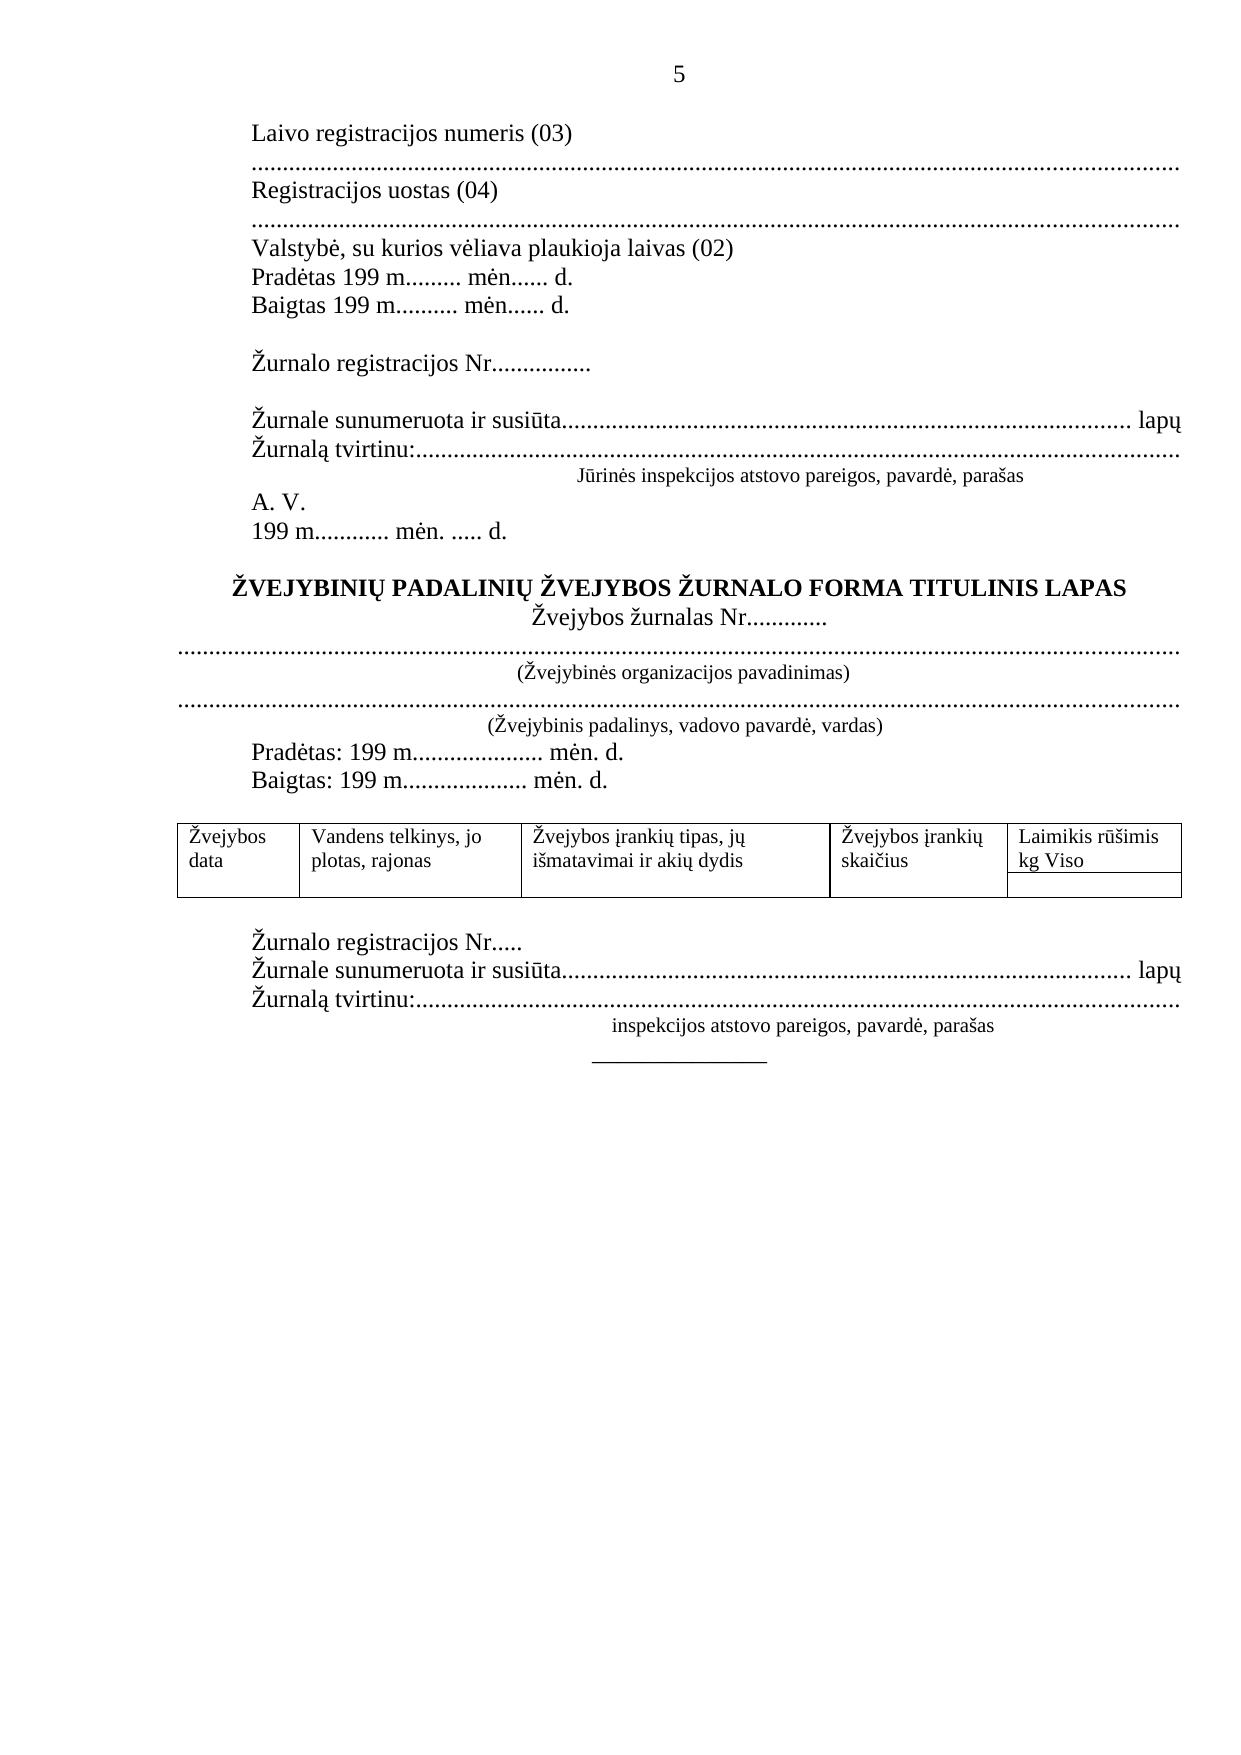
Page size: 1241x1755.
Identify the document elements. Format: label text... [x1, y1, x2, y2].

text ______________ [177, 1037, 1181, 1066]
text Žurnale sunumeruota ir susiūta lapų [177, 406, 1181, 434]
text Žvejybos žurnalas Nr............. [177, 602, 1181, 631]
table_header Laimikis rūšimis kg Viso [1008, 824, 1181, 872]
text Pradėtas: 199 m..................... mėn. d. [177, 737, 1181, 765]
text Žurnalo registracijos Nr..... [177, 927, 1181, 956]
text ŽVEJYBINIŲ PADALINIŲ ŽVEJYBOS ŽURNALO FORMA TITULINIS LAPAS [177, 573, 1181, 602]
text Žurnale sunumeruota ir susiūta lapų [177, 956, 1181, 984]
text Valstybė, su kurios vėliava plaukioja laivas (02) [177, 233, 1181, 262]
text 199 m............ mėn. ..... d. [177, 516, 1181, 545]
text inspekcijos atstovo pareigos, pavardė, parašas [177, 1013, 1181, 1037]
text Baigtas: 199 m.................... mėn. d. [177, 765, 1181, 794]
text Laivo registracijos numeris (03) [177, 118, 1181, 147]
text Žurnalą tvirtinu: [177, 984, 1181, 1013]
text Pradėtas 199 m......... mėn...... d. [177, 262, 1181, 291]
text Registracijos uostas (04) [177, 176, 1181, 204]
text (Žvejybinis padalinys, vadovo pavardė, vardas) [177, 712, 1181, 737]
text Baigtas 199 m.......... mėn...... d. [177, 291, 1181, 319]
table_header Vandens telkinys, jo plotas, rajonas [300, 824, 521, 897]
table_header Žvejybos įrankių tipas, jų išmatavimai ir akių dydis [522, 824, 829, 897]
table_cell [1008, 873, 1181, 897]
text Žurnalo registracijos Nr................ [177, 348, 1181, 377]
text Jūrinės inspekcijos atstovo pareigos, pavardė, parašas [177, 463, 1181, 487]
text A. V. [177, 487, 1181, 516]
table_header Žvejybos įrankių skaičius [831, 824, 1007, 897]
table_header Žvejybos data [178, 824, 299, 897]
text Žurnalą tvirtinu: [177, 434, 1181, 463]
text (Žvejybinės organizacijos pavadinimas) [177, 660, 1181, 684]
